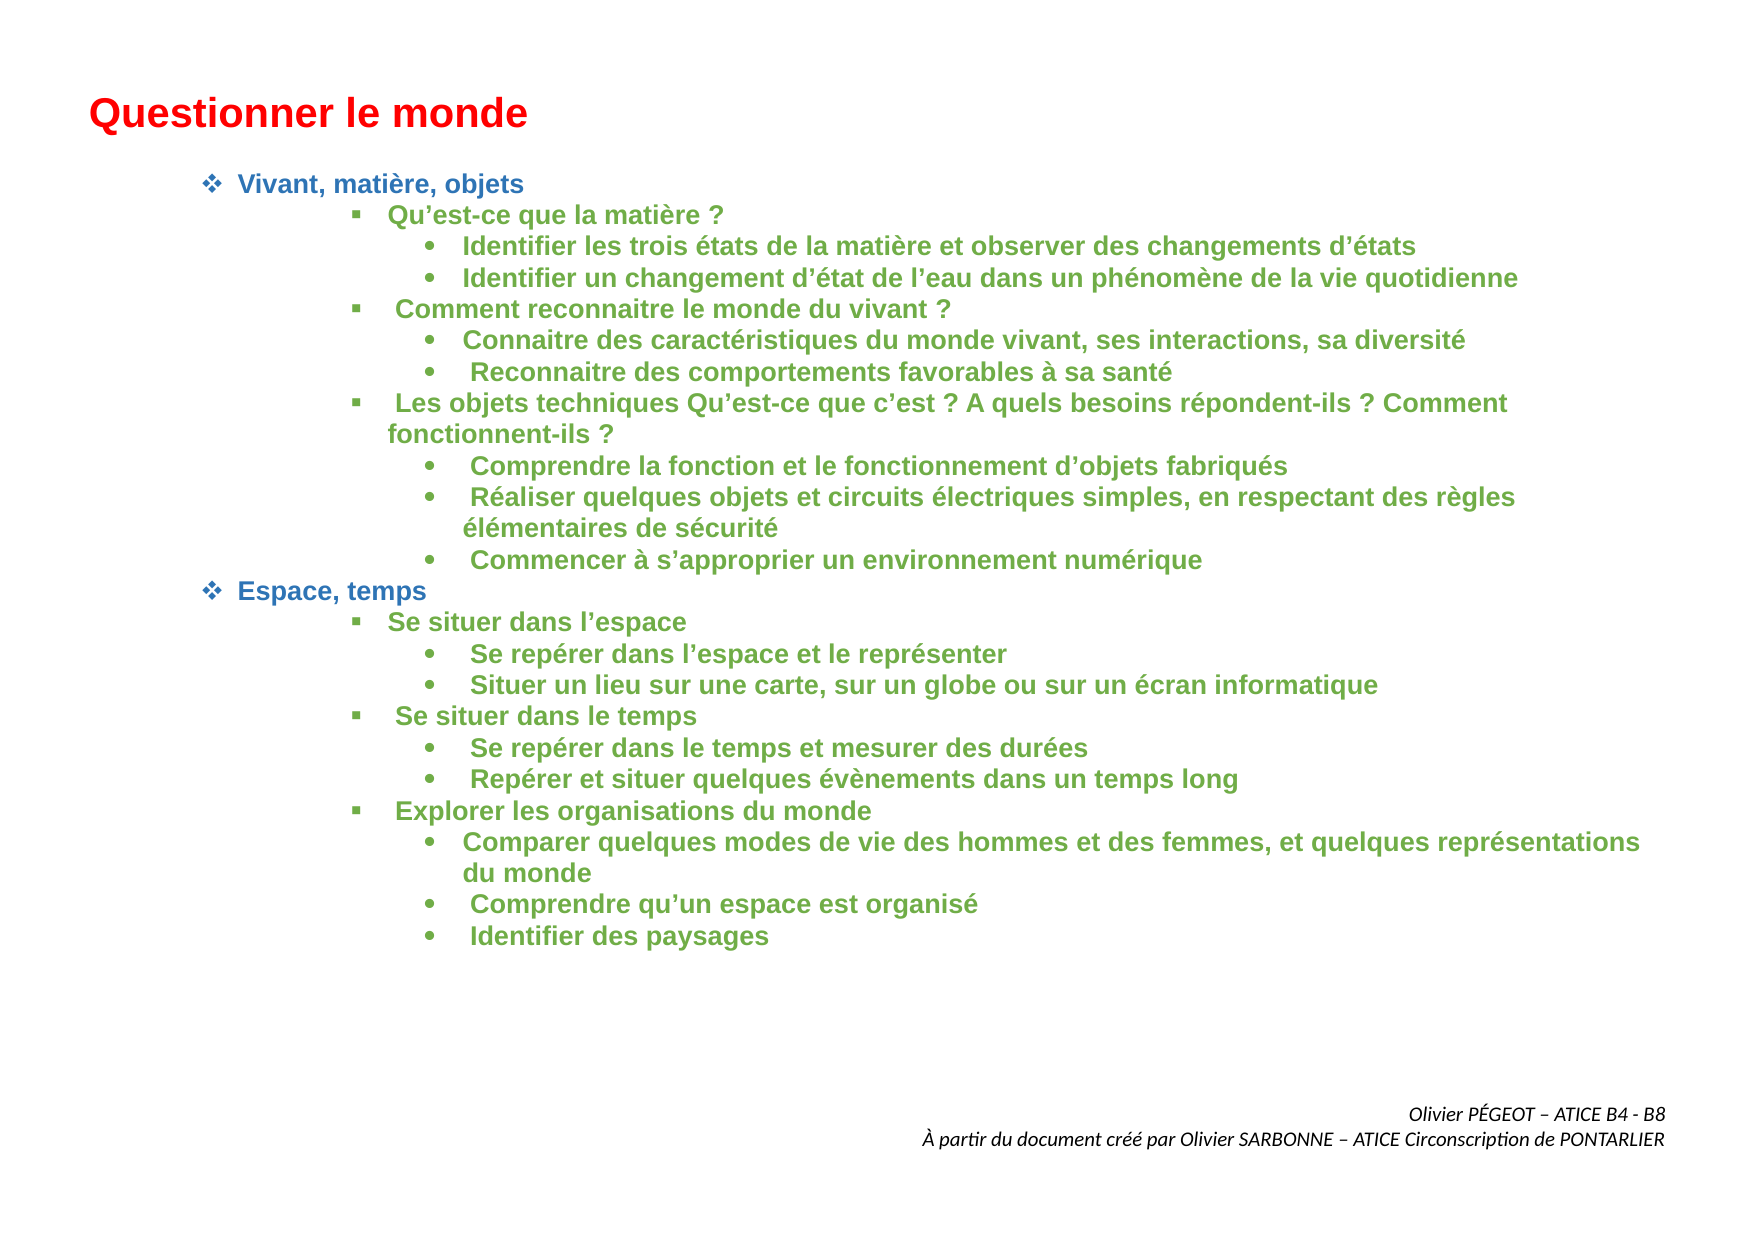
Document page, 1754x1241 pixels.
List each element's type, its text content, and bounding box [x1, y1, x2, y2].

list Identifier des paysages [425, 920, 1665, 951]
list Les objets techniques Qu’est-ce que c’est ? A quels besoins répondent-ils ? Comment fonctionnent-ils ? [350, 387, 1665, 450]
list Se repérer dans le temps et mesurer des durées [425, 732, 1665, 763]
list Repérer et situer quelques évènements dans un temps long [425, 763, 1665, 794]
list Se repérer dans l’espace et le représenter [425, 638, 1665, 669]
list Identifier les trois états de la matière et observer des changements d’états [425, 230, 1665, 262]
list Reconnaitre des comportements favorables à sa santé [425, 356, 1665, 387]
list Explorer les organisations du monde [350, 794, 1665, 826]
list Se situer dans le temps [350, 700, 1665, 732]
list Réaliser quelques objets et circuits électriques simples, en respectant des règles élémentaires de sécurité [425, 481, 1665, 544]
list Espace, temps [200, 575, 1665, 606]
list Comprendre la fonction et le fonctionnement d’objets fabriqués [425, 450, 1665, 481]
list Qu’est-ce que la matière ? [350, 199, 1665, 230]
list Commencer à s’approprier un environnement numérique [425, 544, 1665, 575]
list Identifier un changement d’état de l’eau dans un phénomène de la vie quotidienne [425, 262, 1665, 293]
list Questionner le monde [88, 88, 1665, 136]
list Connaitre des caractéristiques du monde vivant, ses interactions, sa diversité [425, 324, 1665, 356]
list Se situer dans l’espace [350, 606, 1665, 638]
list Situer un lieu sur une carte, sur un globe ou sur un écran informatique [425, 669, 1665, 700]
list Comment reconnaitre le monde du vivant ? [350, 293, 1665, 324]
list Vivant, matière, objets [200, 168, 1665, 199]
list Comparer quelques modes de vie des hommes et des femmes, et quelques représentations du monde [425, 826, 1665, 888]
list Comprendre qu’un espace est organisé [425, 888, 1665, 920]
